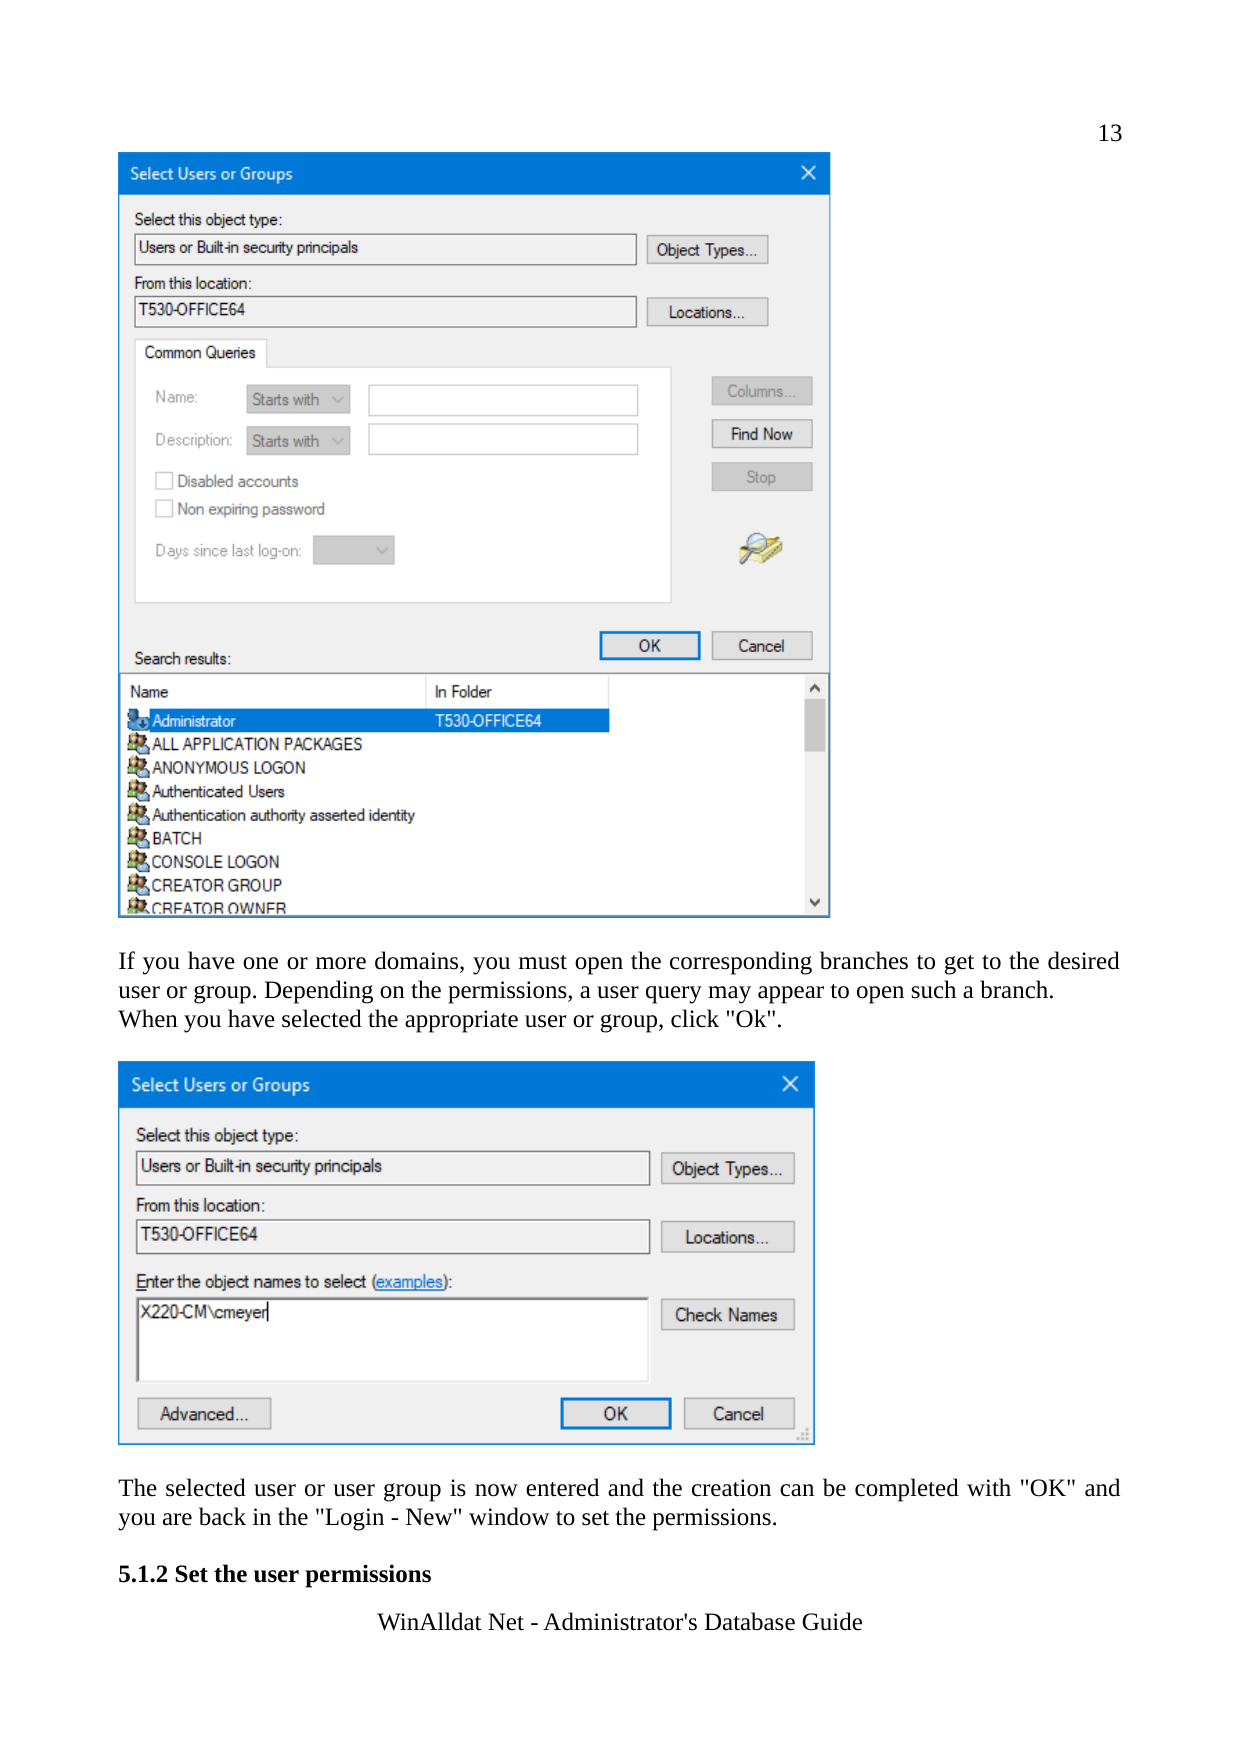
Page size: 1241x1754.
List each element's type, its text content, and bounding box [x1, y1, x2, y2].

picture [118, 152, 831, 918]
text If you have one or more domains, you must open the corresponding branches to get to the desired user or group. Depending on the permissions, a user query may appear to open such a branch. [118, 946, 1122, 1004]
text When you have selected the appropriate user or group, click "Ok". [118, 1004, 1122, 1033]
text The selected user or user group is now entered and the creation can be completed with "OK" and you are back in the "Login - New" window to set the permissions. [118, 1473, 1122, 1531]
text 5.1.2 Set the user permissions [118, 1559, 1122, 1588]
picture [118, 1061, 815, 1445]
